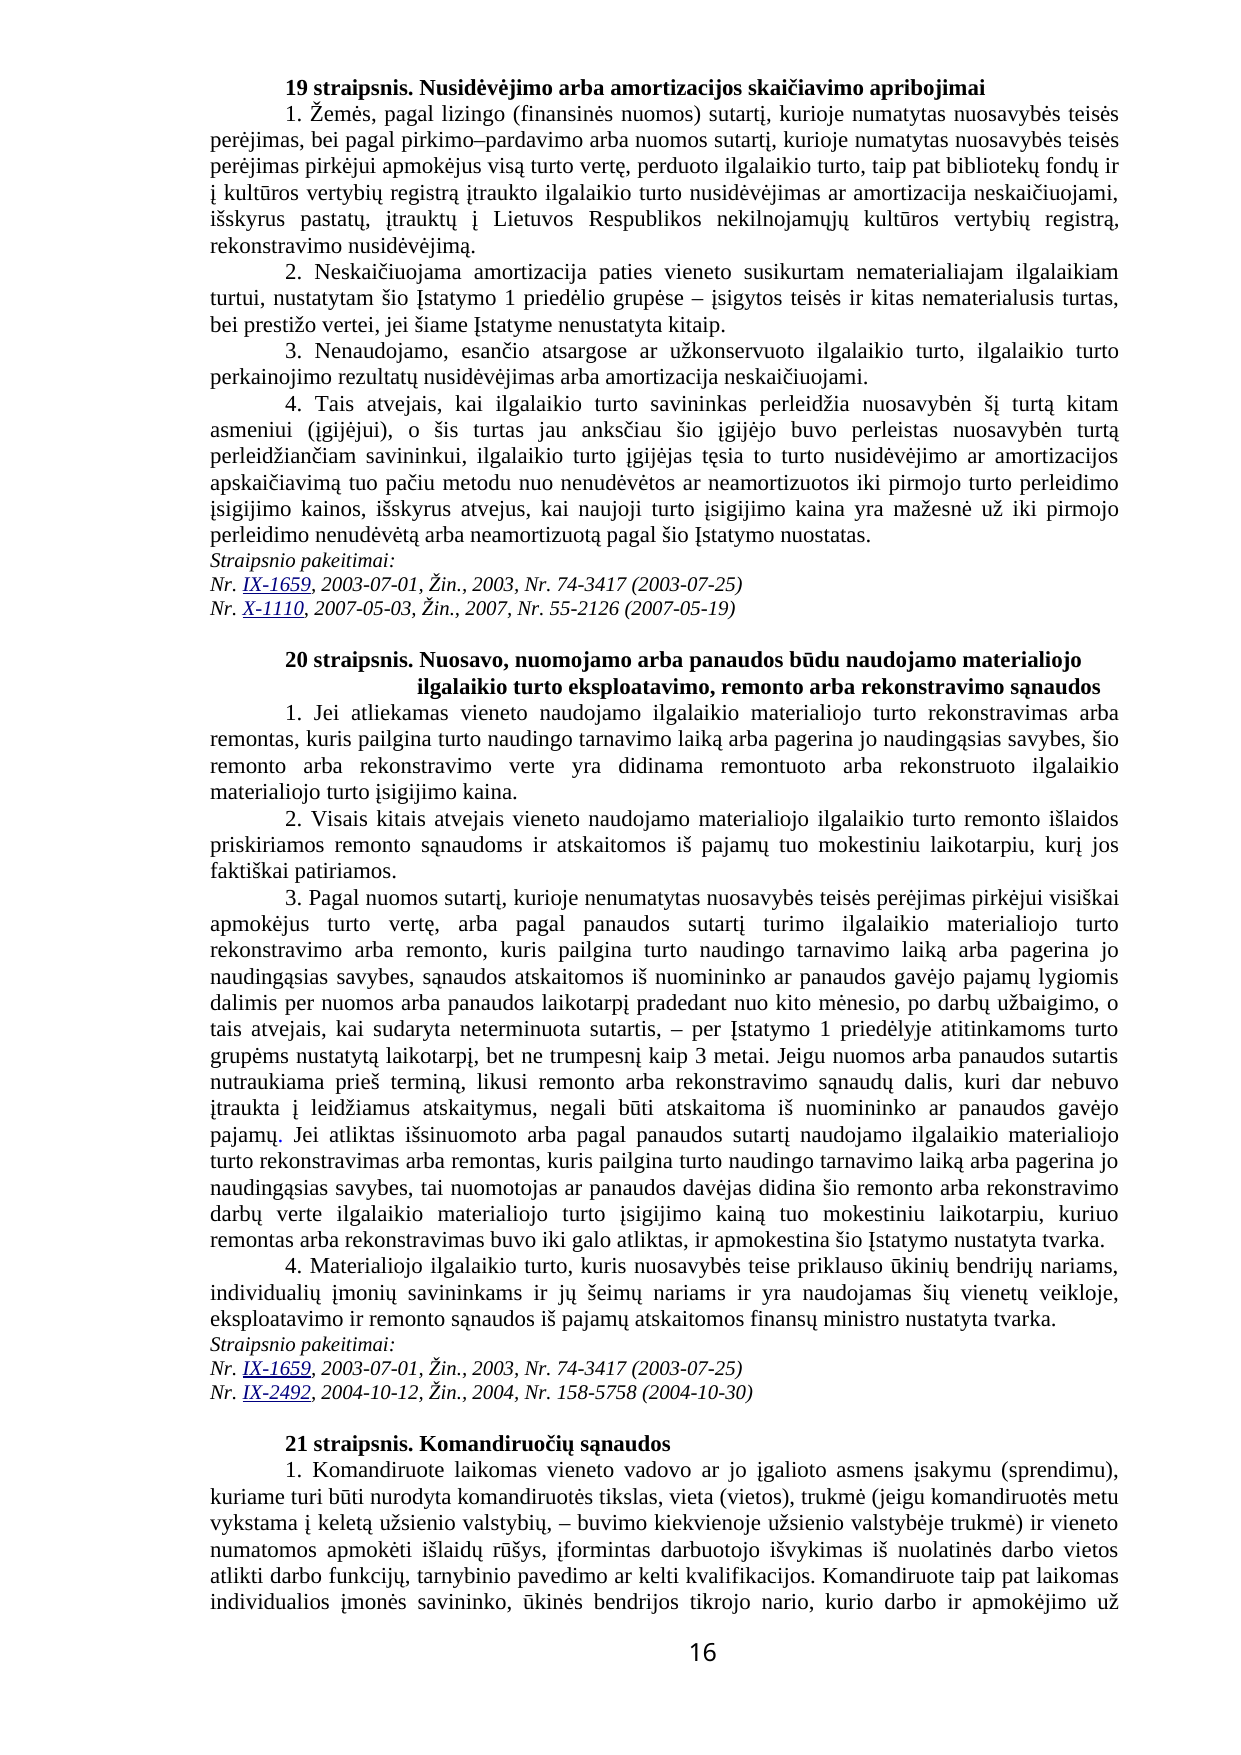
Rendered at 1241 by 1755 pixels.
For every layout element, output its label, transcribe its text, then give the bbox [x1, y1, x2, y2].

text 1. Žemės, pagal lizingo (finansinės nuomos) sutartį, kurioje numatytas nuosavybės teisės perėjimas, bei pagal pirkimo–pardavimo arba nuomos sutartį, kurioje numatytas nuosavybės teisės perėjimas pirkėjui apmokėjus visą turto vertę, perduoto ilgalaikio turto, taip pat bibliotekų fondų ir į kultūros vertybių registrą įtraukto ilgalaikio turto nusidėvėjimas ar amortizacija neskaičiuojami, išskyrus pastatų, įtrauktų į Lietuvos Respublikos nekilnojamųjų kultūros vertybių registrą, rekonstravimo nusidėvėjimą. [210, 100, 1120, 258]
subtitle 21 straipsnis. Komandiruočių sąnaudos [210, 1430, 1120, 1457]
text Straipsnio pakeitimai: [210, 1332, 1120, 1356]
text ilgalaikio turto eksploatavimo, remonto arba rekonstravimo sąnaudos [417, 673, 1120, 699]
text 3. Nenaudojamo, esančio atsargose ar užkonservuoto ilgalaikio turto, ilgalaikio turto perkainojimo rezultatų nusidėvėjimas arba amortizacija neskaičiuojami. [210, 337, 1120, 390]
text 4. Tais atvejais, kai ilgalaikio turto savininkas perleidžia nuosavybėn šį turtą kitam asmeniui (įgijėjui), o šis turtas jau anksčiau šio įgijėjo buvo perleistas nuosavybėn turtą perleidžiančiam savininkui, ilgalaikio turto įgijėjas tęsia to turto nusidėvėjimo ar amortizacijos apskaičiavimą tuo pačiu metodu nuo nenudėvėtos ar neamortizuotos iki pirmojo turto perleidimo įsigijimo kainos, išskyrus atvejus, kai naujoji turto įsigijimo kaina yra mažesnė už iki pirmojo perleidimo nenudėvėtą arba neamortizuotą pagal šio Įstatymo nuostatas. [210, 390, 1120, 548]
text 2. Neskaičiuojama amortizacija paties vieneto susikurtam nematerialiajam ilgalaikiam turtui, nustatytam šio Įstatymo 1 priedėlio grupėse – įsigytos teisės ir kitas nematerialusis turtas, bei prestižo vertei, jei šiame Įstatyme nenustatyta kitaip. [210, 258, 1120, 337]
text Straipsnio pakeitimai: [210, 548, 1120, 572]
text Nr. IX-2492, 2004-10-12, Žin., 2004, Nr. 158-5758 (2004-10-30) [210, 1380, 1120, 1404]
text 4. Materialiojo ilgalaikio turto, kuris nuosavybės teise priklauso ūkinių bendrijų nariams, individualių įmonių savininkams ir jų šeimų nariams ir yra naudojamas šių vienetų veikloje, eksploatavimo ir remonto sąnaudos iš pajamų atskaitomos finansų ministro nustatyta tvarka. [210, 1253, 1120, 1332]
text 20 straipsnis. Nuosavo, nuomojamo arba panaudos būdu naudojamo materialiojo [285, 646, 1120, 673]
text 1. Komandiruote laikomas vieneto vadovo ar jo įgalioto asmens įsakymu (sprendimu), kuriame turi būti nurodyta komandiruotės tikslas, vieta (vietos), trukmė (jeigu komandiruotės metu vykstama į keletą užsienio valstybių, – buvimo kiekvienoje užsienio valstybėje trukmė) ir vieneto numatomos apmokėti išlaidų rūšys, įformintas darbuotojo išvykimas iš nuolatinės darbo vietos atlikti darbo funkcijų, tarnybinio pavedimo ar kelti kvalifikacijos. Komandiruote taip pat laikomas individualios įmonės savininko, ūkinės bendrijos tikrojo nario, kurio darbo ir apmokėjimo už [210, 1457, 1120, 1615]
text Nr. IX-1659, 2003-07-01, Žin., 2003, Nr. 74-3417 (2003-07-25) [210, 1356, 1120, 1380]
text 2. Visais kitais atvejais vieneto naudojamo materialiojo ilgalaikio turto remonto išlaidos priskiriamos remonto sąnaudoms ir atskaitomos iš pajamų tuo mokestiniu laikotarpiu, kurį jos faktiškai patiriamos. [210, 804, 1120, 884]
text 19 straipsnis. Nusidėvėjimo arba amortizacijos skaičiavimo apribojimai [210, 73, 1120, 100]
text 1. Jei atliekamas vieneto naudojamo ilgalaikio materialiojo turto rekonstravimas arba remontas, kuris pailgina turto naudingo tarnavimo laiką arba pagerina jo naudingąsias savybes, šio remonto arba rekonstravimo verte yra didinama remontuoto arba rekonstruoto ilgalaikio materialiojo turto įsigijimo kaina. [210, 699, 1120, 804]
text Nr. IX-1659, 2003-07-01, Žin., 2003, Nr. 74-3417 (2003-07-25) [210, 572, 1120, 596]
text Nr. X-1110, 2007-05-03, Žin., 2007, Nr. 55-2126 (2007-05-19) [210, 596, 1120, 620]
text 3. Pagal nuomos sutartį, kurioje nenumatytas nuosavybės teisės perėjimas pirkėjui visiškai apmokėjus turto vertę, arba pagal panaudos sutartį turimo ilgalaikio materialiojo turto rekonstravimo arba remonto, kuris pailgina turto naudingo tarnavimo laiką arba pagerina jo naudingąsias savybes, sąnaudos atskaitomos iš nuomininko ar panaudos gavėjo pajamų lygiomis dalimis per nuomos arba panaudos laikotarpį pradedant nuo kito mėnesio, po darbų užbaigimo, o tais atvejais, kai sudaryta neterminuota sutartis, – per Įstatymo 1 priedėlyje atitinkamoms turto grupėms nustatytą laikotarpį, bet ne trumpesnį kaip 3 metai. Jeigu nuomos arba panaudos sutartis nutraukiama prieš terminą, likusi remonto arba rekonstravimo sąnaudų dalis, kuri dar nebuvo įtraukta į leidžiamus atskaitymus, negali būti atskaitoma iš nuomininko ar panaudos gavėjo pajamų. Jei atliktas išsinuomoto arba pagal panaudos sutartį naudojamo ilgalaikio materialiojo turto rekonstravimas arba remontas, kuris pailgina turto naudingo tarnavimo laiką arba pagerina jo naudingąsias savybes, tai nuomotojas ar panaudos davėjas didina šio remonto arba rekonstravimo darbų verte ilgalaikio materialiojo turto įsigijimo kainą tuo mokestiniu laikotarpiu, kuriuo remontas arba rekonstravimas buvo iki galo atliktas, ir apmokestina šio Įstatymo nustatyta tvarka. [210, 884, 1120, 1253]
